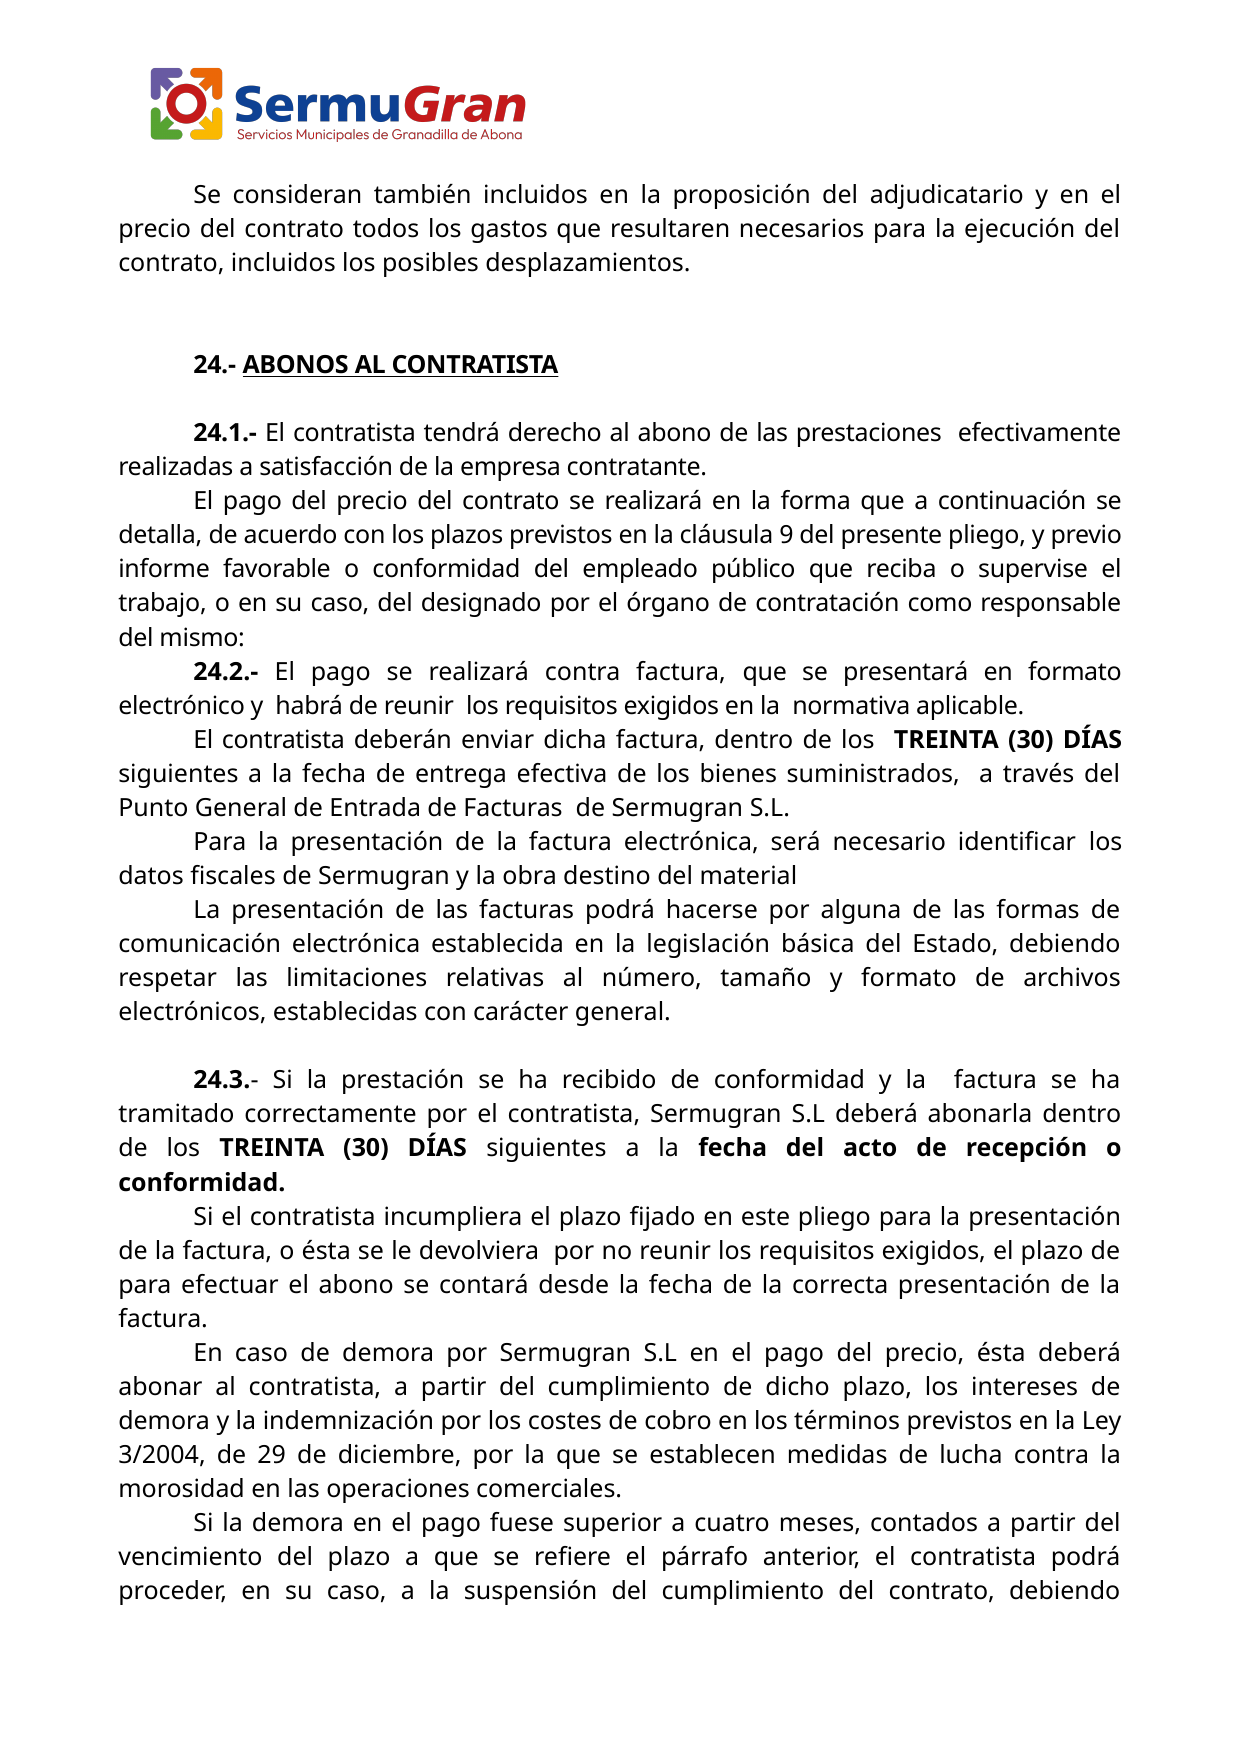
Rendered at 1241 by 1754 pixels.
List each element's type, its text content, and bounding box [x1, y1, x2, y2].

text El pago del precio del contrato se realizará en la forma que a continuación se detalla, de acuerdo con los plazos previstos en la cláusula 9 del presente pliego, y previo informe favorable o conformidad del empleado público que reciba o supervise el trabajo, o en su caso, del designado por el órgano de contratación como responsable del mismo: [118, 483, 1122, 653]
text 24.2.- El pago se realizará contra factura, que se presentará en formato electrónico y habrá de reunir los requisitos exigidos en la normativa aplicable. [118, 653, 1122, 721]
picture [133, 83, 543, 123]
text Se consideran también incluidos en la proposición del adjudicatario y en el precio del contrato todos los gastos que resultaren necesarios para la ejecución del contrato, incluidos los posibles desplazamientos. [118, 176, 1122, 278]
text Para la presentación de la factura electrónica, será necesario identificar los datos fiscales de Sermugran y la obra destino del material [118, 823, 1122, 892]
text 24.- ABONOS AL CONTRATISTA [118, 347, 1122, 381]
text La presentación de las facturas podrá hacerse por alguna de las formas de comunicación electrónica establecida en la legislación básica del Estado, debiendo respetar las limitaciones relativas al número, tamaño y formato de archivos electrónicos, establecidas con carácter general. [118, 892, 1122, 1028]
text Si la demora en el pago fuese superior a cuatro meses, contados a partir del vencimiento del plazo a que se refiere el párrafo anterior, el contratista podrá proceder, en su caso, a la suspensión del cumplimiento del contrato, debiendo [118, 1505, 1122, 1607]
text 24.1.- El contratista tendrá derecho al abono de las prestaciones efectivamente realizadas a satisfacción de la empresa contratante. [118, 415, 1122, 483]
text 24.3.- Si la prestación se ha recibido de conformidad y la factura se ha tramitado correctamente por el contratista, Sermugran S.L deberá abonarla dentro de los TREINTA (30) DÍAS siguientes a la fecha del acto de recepción o conformidad. [118, 1062, 1122, 1198]
text El contratista deberán enviar dicha factura, dentro de los TREINTA (30) DÍAS siguientes a la fecha de entrega efectiva de los bienes suministrados, a través del Punto General de Entrada de Facturas de Sermugran S.L. [118, 721, 1122, 823]
text Si el contratista incumpliera el plazo fijado en este pliego para la presentación de la factura, o ésta se le devolviera por no reunir los requisitos exigidos, el plazo de para efectuar el abono se contará desde la fecha de la correcta presentación de la factura. [118, 1198, 1122, 1334]
text En caso de demora por Sermugran S.L en el pago del precio, ésta deberá abonar al contratista, a partir del cumplimiento de dicho plazo, los intereses de demora y la indemnización por los costes de cobro en los términos previstos en la Ley 3/2004, de 29 de diciembre, por la que se establecen medidas de lucha contra la morosidad en las operaciones comerciales. [118, 1334, 1122, 1505]
